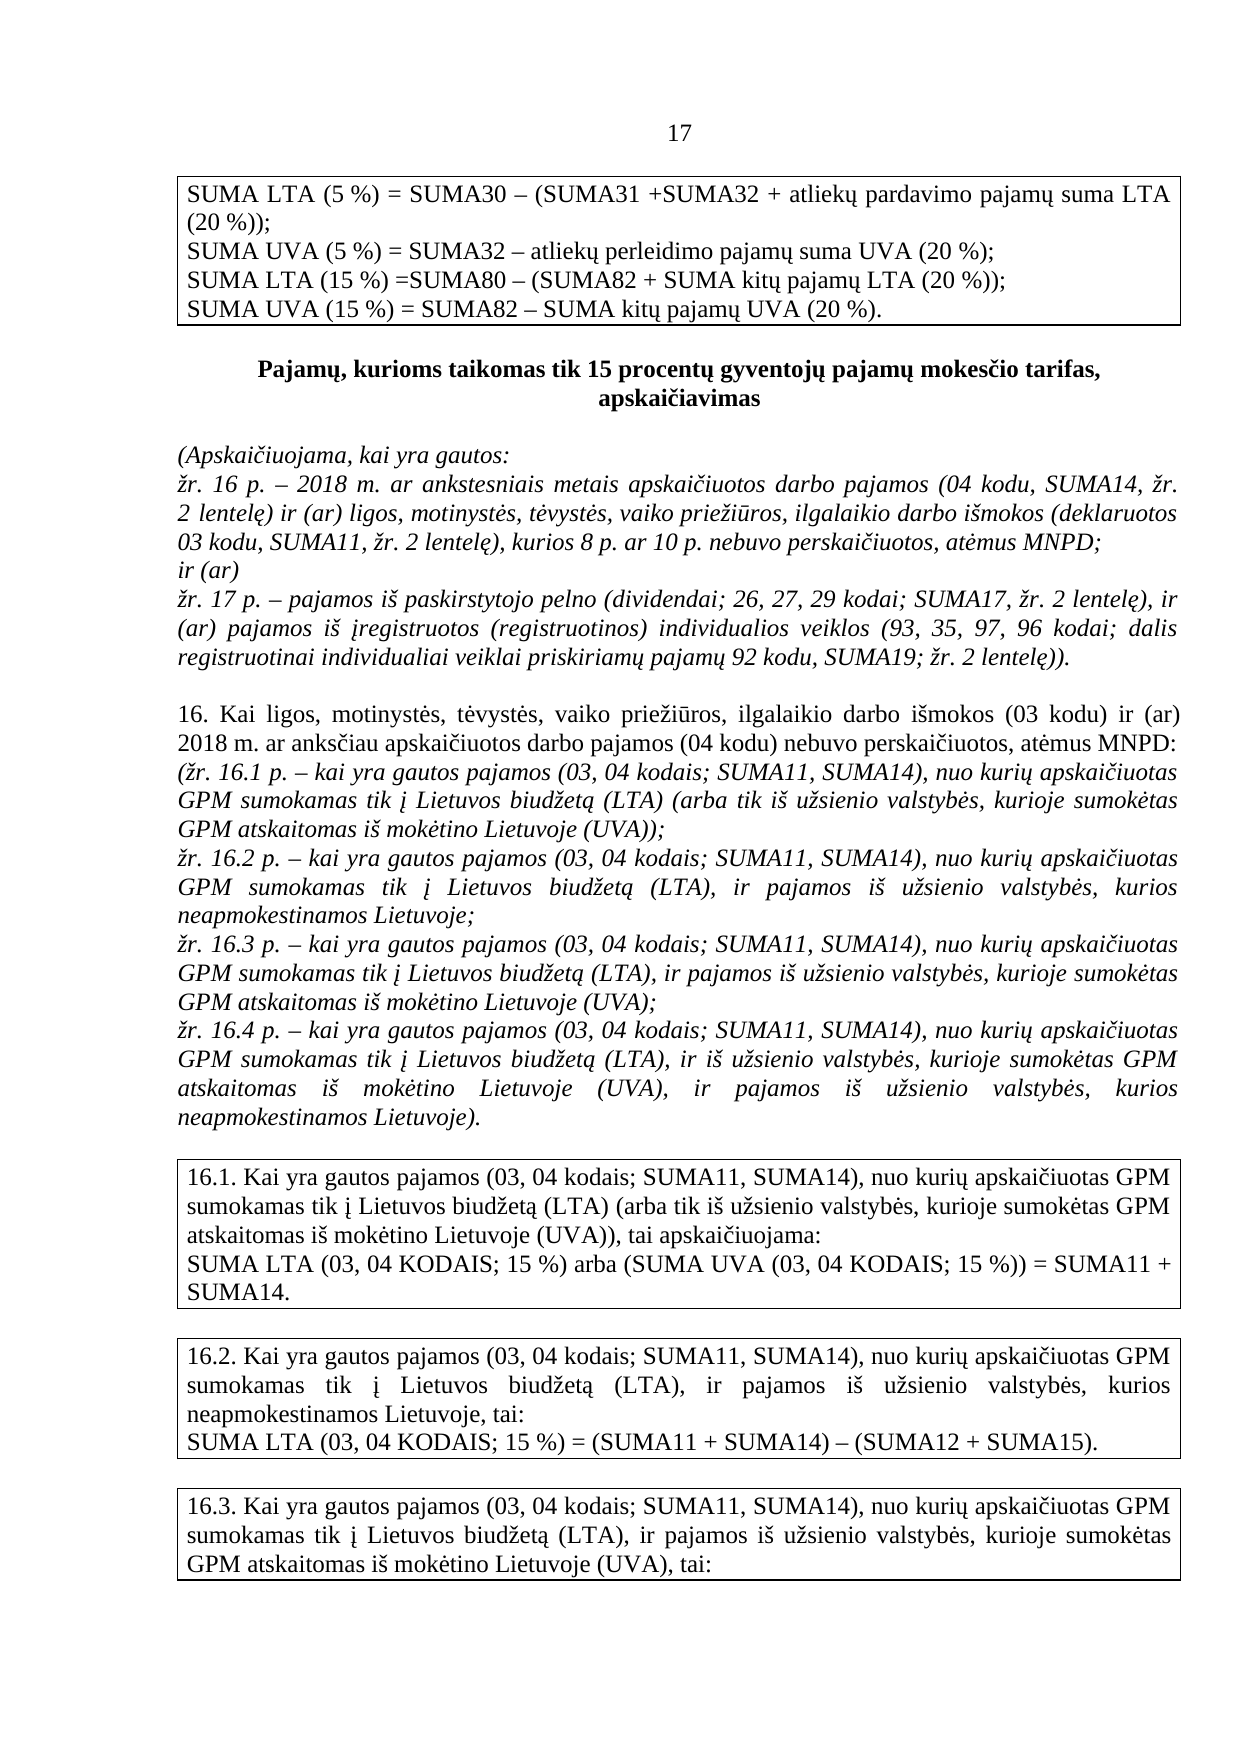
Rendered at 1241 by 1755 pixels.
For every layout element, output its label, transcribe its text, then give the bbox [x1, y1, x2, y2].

text SUMA LTA (03, 04 KODAIS; 15 %) arba (SUMA UVA (03, 04 KODAIS; 15 %)) = SUMA11 + SUMA14. [178, 1246, 1180, 1308]
text (žr. 16.1 p. – kai yra gautos pajamos (03, 04 kodais; SUMA11, SUMA14), nuo kurių apskaičiuotas GPM sumokamas tik į Lietuvos biudžetą (LTA) (arba tik iš užsienio valstybės, kurioje sumokėtas GPM atskaitomas iš mokėtino Lietuvoje (UVA)); [177, 757, 1181, 843]
text SUMA LTA (5 %) = SUMA30 – (SUMA31 +SUMA32 + atliekų pardavimo pajamų suma LTA (20 %)); [178, 177, 1180, 233]
text 16.3. Kai yra gautos pajamos (03, 04 kodais; SUMA11, SUMA14), nuo kurių apskaičiuotas GPM sumokamas tik į Lietuvos biudžetą (LTA), ir pajamos iš užsienio valstybės, kurioje sumokėtas GPM atskaitomas iš mokėtino Lietuvoje (UVA), tai: [178, 1489, 1180, 1579]
text ir (ar) [177, 556, 1181, 584]
text Pajamų, kurioms taikomas tik 15 procentų gyventojų pajamų mokesčio tarifas, apskaičiavimas [177, 354, 1181, 412]
text SUMA LTA (03, 04 KODAIS; 15 %) = (SUMA11 + SUMA14) – (SUMA12 + SUMA15). [178, 1424, 1180, 1458]
text 16. Kai ligos, motinystės, tėvystės, vaiko priežiūros, ilgalaikio darbo išmokos (03 kodu) ir (ar) 2018 m. ar anksčiau apskaičiuotos darbo pajamos (04 kodu) nebuvo perskaičiuotos, atėmus MNPD: [177, 699, 1181, 757]
text žr. 16 p. – 2018 m. ar ankstesniais metais apskaičiuotos darbo pajamos (04 kodu, SUMA14, žr. 2 lentelę) ir (ar) ligos, motinystės, tėvystės, vaiko priežiūros, ilgalaikio darbo išmokos (deklaruotos 03 kodu, SUMA11, žr. 2 lentelę), kurios 8 p. ar 10 p. nebuvo perskaičiuotos, atėmus MNPD; [177, 469, 1181, 556]
text 16.2. Kai yra gautos pajamos (03, 04 kodais; SUMA11, SUMA14), nuo kurių apskaičiuotas GPM sumokamas tik į Lietuvos biudžetą (LTA), ir pajamos iš užsienio valstybės, kurios neapmokestinamos Lietuvoje, tai: [178, 1339, 1180, 1424]
text 16.1. Kai yra gautos pajamos (03, 04 kodais; SUMA11, SUMA14), nuo kurių apskaičiuotas GPM sumokamas tik į Lietuvos biudžetą (LTA) (arba tik iš užsienio valstybės, kurioje sumokėtas GPM atskaitomas iš mokėtino Lietuvoje (UVA)), tai apskaičiuojama: [178, 1160, 1180, 1246]
text žr. 16.3 p. – kai yra gautos pajamos (03, 04 kodais; SUMA11, SUMA14), nuo kurių apskaičiuotas GPM sumokamas tik į Lietuvos biudžetą (LTA), ir pajamos iš užsienio valstybės, kurioje sumokėtas GPM atskaitomas iš mokėtino Lietuvoje (UVA); [177, 929, 1181, 1016]
text SUMA UVA (15 %) = SUMA82 – SUMA kitų pajamų UVA (20 %). [178, 291, 1180, 324]
text SUMA UVA (5 %) = SUMA32 – atliekų perleidimo pajamų suma UVA (20 %); [178, 233, 1180, 262]
text žr. 16.4 p. – kai yra gautos pajamos (03, 04 kodais; SUMA11, SUMA14), nuo kurių apskaičiuotas GPM sumokamas tik į Lietuvos biudžetą (LTA), ir iš užsienio valstybės, kurioje sumokėtas GPM atskaitomas iš mokėtino Lietuvoje (UVA), ir pajamos iš užsienio valstybės, kurios neapmokestinamos Lietuvoje). [177, 1016, 1181, 1131]
text žr. 16.2 p. – kai yra gautos pajamos (03, 04 kodais; SUMA11, SUMA14), nuo kurių apskaičiuotas GPM sumokamas tik į Lietuvos biudžetą (LTA), ir pajamos iš užsienio valstybės, kurios neapmokestinamos Lietuvoje; [177, 843, 1181, 929]
text SUMA LTA (15 %) =SUMA80 – (SUMA82 + SUMA kitų pajamų LTA (20 %)); [178, 262, 1180, 291]
text (Apskaičiuojama, kai yra gautos: [177, 441, 1181, 469]
text žr. 17 p. – pajamos iš paskirstytojo pelno (dividendai; 26, 27, 29 kodai; SUMA17, žr. 2 lentelę), ir (ar) pajamos iš įregistruotos (registruotinos) individualios veiklos (93, 35, 97, 96 kodai; dalis registruotinai individualiai veiklai priskiriamų pajamų 92 kodu, SUMA19; žr. 2 lentelę)). [177, 584, 1181, 671]
